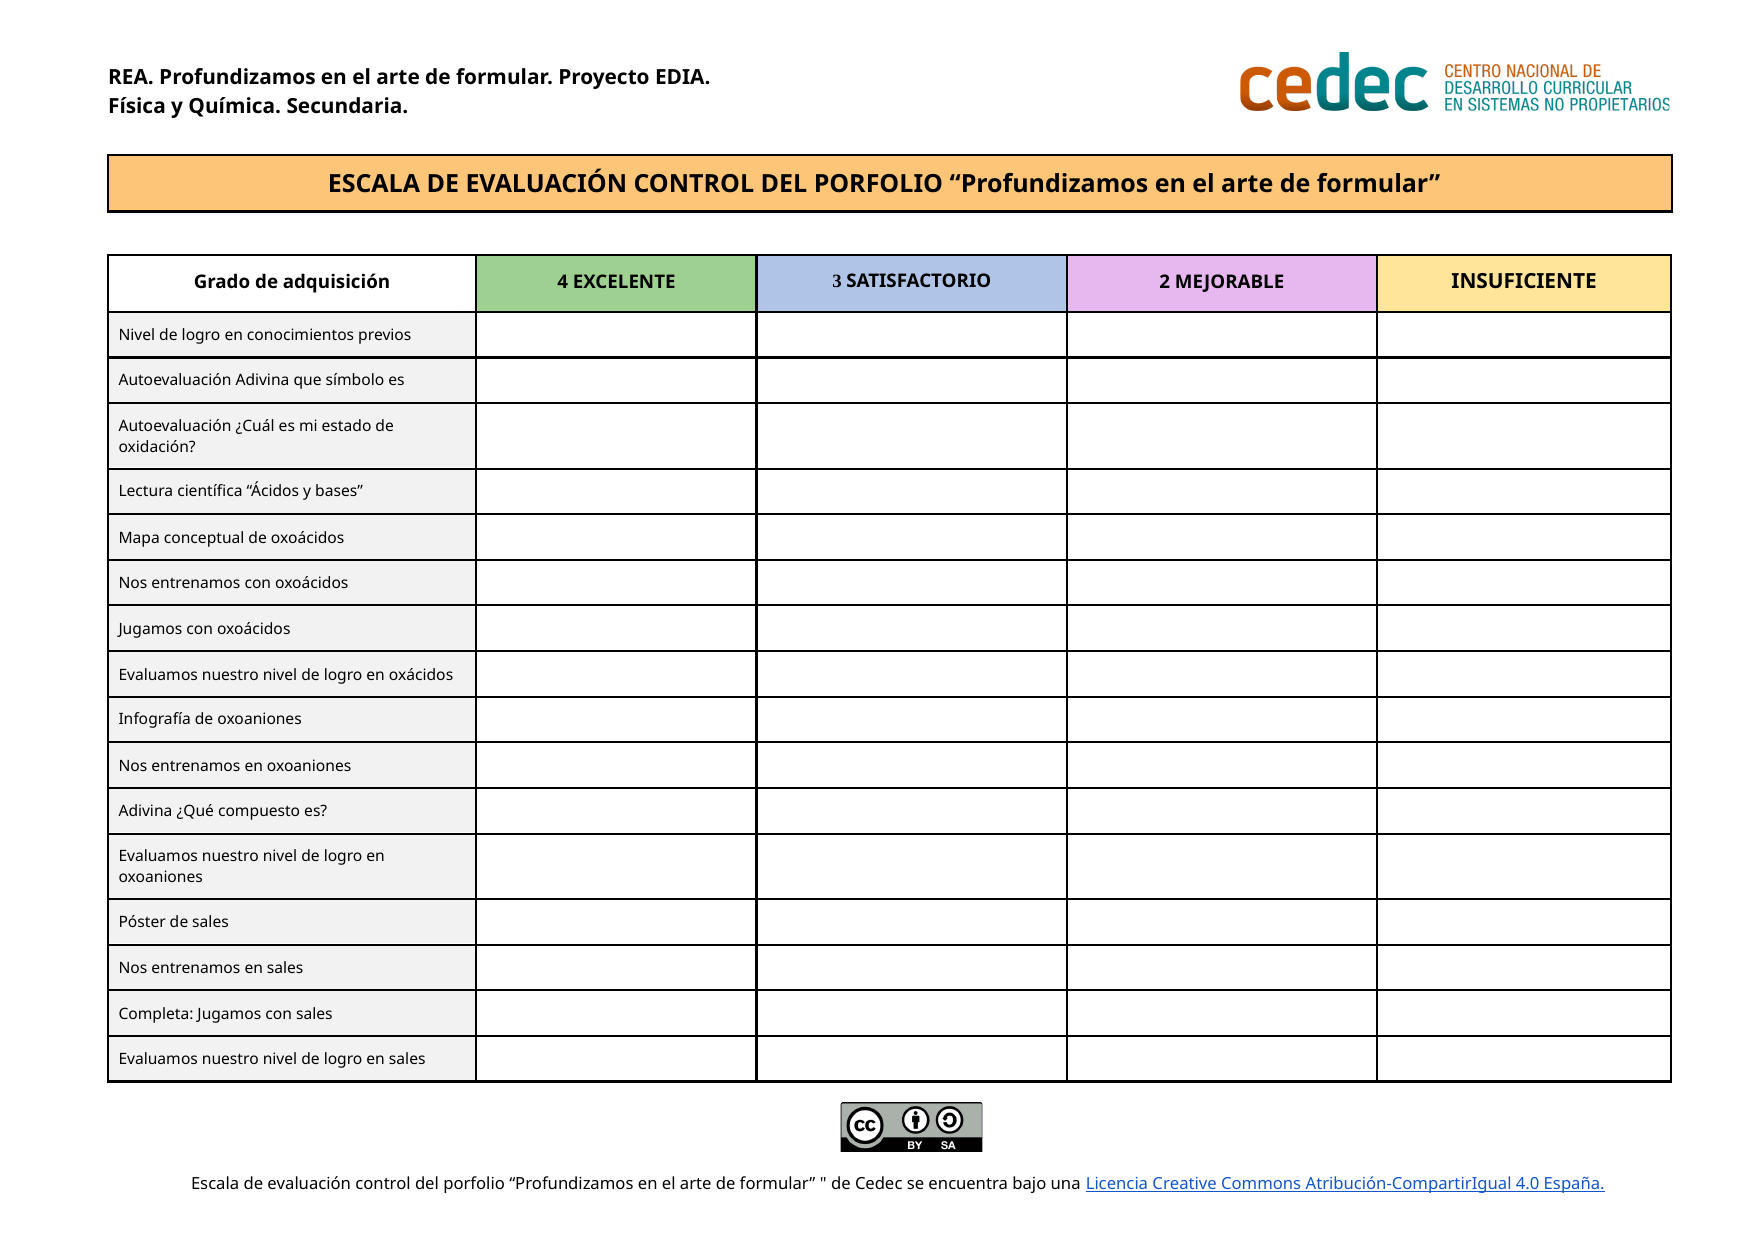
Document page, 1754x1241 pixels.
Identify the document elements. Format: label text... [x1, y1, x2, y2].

table_cell [1068, 698, 1376, 741]
table_cell [1378, 835, 1670, 898]
table_cell [758, 698, 1066, 741]
table_cell [1378, 789, 1670, 832]
table_cell [1378, 606, 1670, 650]
table_cell Nos entrenamos en sales [109, 946, 475, 989]
table_cell [1068, 359, 1376, 402]
table_cell [758, 652, 1066, 696]
table_cell [1378, 900, 1670, 943]
table_cell [1068, 606, 1376, 650]
table_cell [477, 470, 755, 513]
table_cell [1068, 313, 1376, 356]
table_cell [758, 313, 1066, 356]
table_cell [758, 561, 1066, 604]
table_cell [758, 515, 1066, 559]
table_cell Lectura científica “Ácidos y bases” [109, 470, 475, 513]
table_cell Nos entrenamos con oxoácidos [109, 561, 475, 604]
table_cell [758, 404, 1066, 467]
table_cell [477, 1037, 755, 1080]
table_cell [1378, 515, 1670, 559]
table_cell [1068, 652, 1376, 696]
table_header 2 MEJORABLE [1068, 256, 1376, 311]
table_cell [477, 900, 755, 943]
table_cell Póster de sales [109, 900, 475, 943]
table_cell [1068, 743, 1376, 787]
table_cell [758, 946, 1066, 989]
table_cell [477, 946, 755, 989]
table_cell Evaluamos nuestro nivel de logro en oxoaniones [109, 835, 475, 898]
table_cell [758, 606, 1066, 650]
table_cell [758, 835, 1066, 898]
table_cell Evaluamos nuestro nivel de logro en oxácidos [109, 652, 475, 696]
table_header ESCALA DE EVALUACIÓN CONTROL DEL PORFOLIO “Profundizamos en el arte de formular” [109, 156, 1671, 210]
table_cell [758, 470, 1066, 513]
table_cell Completa: Jugamos con sales [109, 991, 475, 1035]
table_cell [1068, 561, 1376, 604]
table_cell Nivel de logro en conocimientos previos [109, 313, 475, 356]
table_cell [477, 835, 755, 898]
table_header Grado de adquisición [109, 256, 475, 311]
table_cell [477, 789, 755, 832]
table_cell [477, 313, 755, 356]
table_cell [1068, 515, 1376, 559]
table_cell [1068, 1037, 1376, 1080]
table_cell [1378, 404, 1670, 467]
table_cell [477, 698, 755, 741]
table_cell [1378, 1037, 1670, 1080]
table_cell [1068, 404, 1376, 467]
table_cell [758, 991, 1066, 1035]
table_cell [1378, 313, 1670, 356]
table_cell Nos entrenamos en oxoaniones [109, 743, 475, 787]
table_cell [1378, 946, 1670, 989]
table_cell Adivina ¿Qué compuesto es? [109, 789, 475, 832]
table_cell [1068, 900, 1376, 943]
table_cell [758, 1037, 1066, 1080]
table_cell [1378, 561, 1670, 604]
table_cell [477, 606, 755, 650]
table_cell [1378, 743, 1670, 787]
table_cell [758, 359, 1066, 402]
table_cell [758, 789, 1066, 832]
table_cell [1068, 789, 1376, 832]
table_cell [1068, 835, 1376, 898]
table_header INSUFICIENTE [1378, 256, 1670, 311]
table_cell [1378, 991, 1670, 1035]
table_header 4 EXCELENTE [477, 256, 755, 311]
table_cell Autoevaluación ¿Cuál es mi estado de oxidación? [109, 404, 475, 467]
table_cell [477, 561, 755, 604]
table_cell [1068, 470, 1376, 513]
table_cell Evaluamos nuestro nivel de logro en sales [109, 1037, 475, 1080]
table_cell [477, 359, 755, 402]
table_header 3 SATISFACTORIO [758, 256, 1066, 311]
table_cell [1378, 698, 1670, 741]
table_cell [477, 652, 755, 696]
table_cell [1068, 946, 1376, 989]
table_cell Jugamos con oxoácidos [109, 606, 475, 650]
table_cell [758, 900, 1066, 943]
table_cell [1068, 991, 1376, 1035]
table_cell [1378, 470, 1670, 513]
table_cell Infografía de oxoaniones [109, 698, 475, 741]
table_cell [758, 743, 1066, 787]
table_cell [477, 991, 755, 1035]
table_cell [477, 515, 755, 559]
table_cell Mapa conceptual de oxoácidos [109, 515, 475, 559]
table_cell [1378, 652, 1670, 696]
table_cell [477, 404, 755, 467]
table_cell Autoevaluación Adivina que símbolo es [109, 359, 475, 402]
table_cell [1378, 359, 1670, 402]
table_cell [477, 743, 755, 787]
